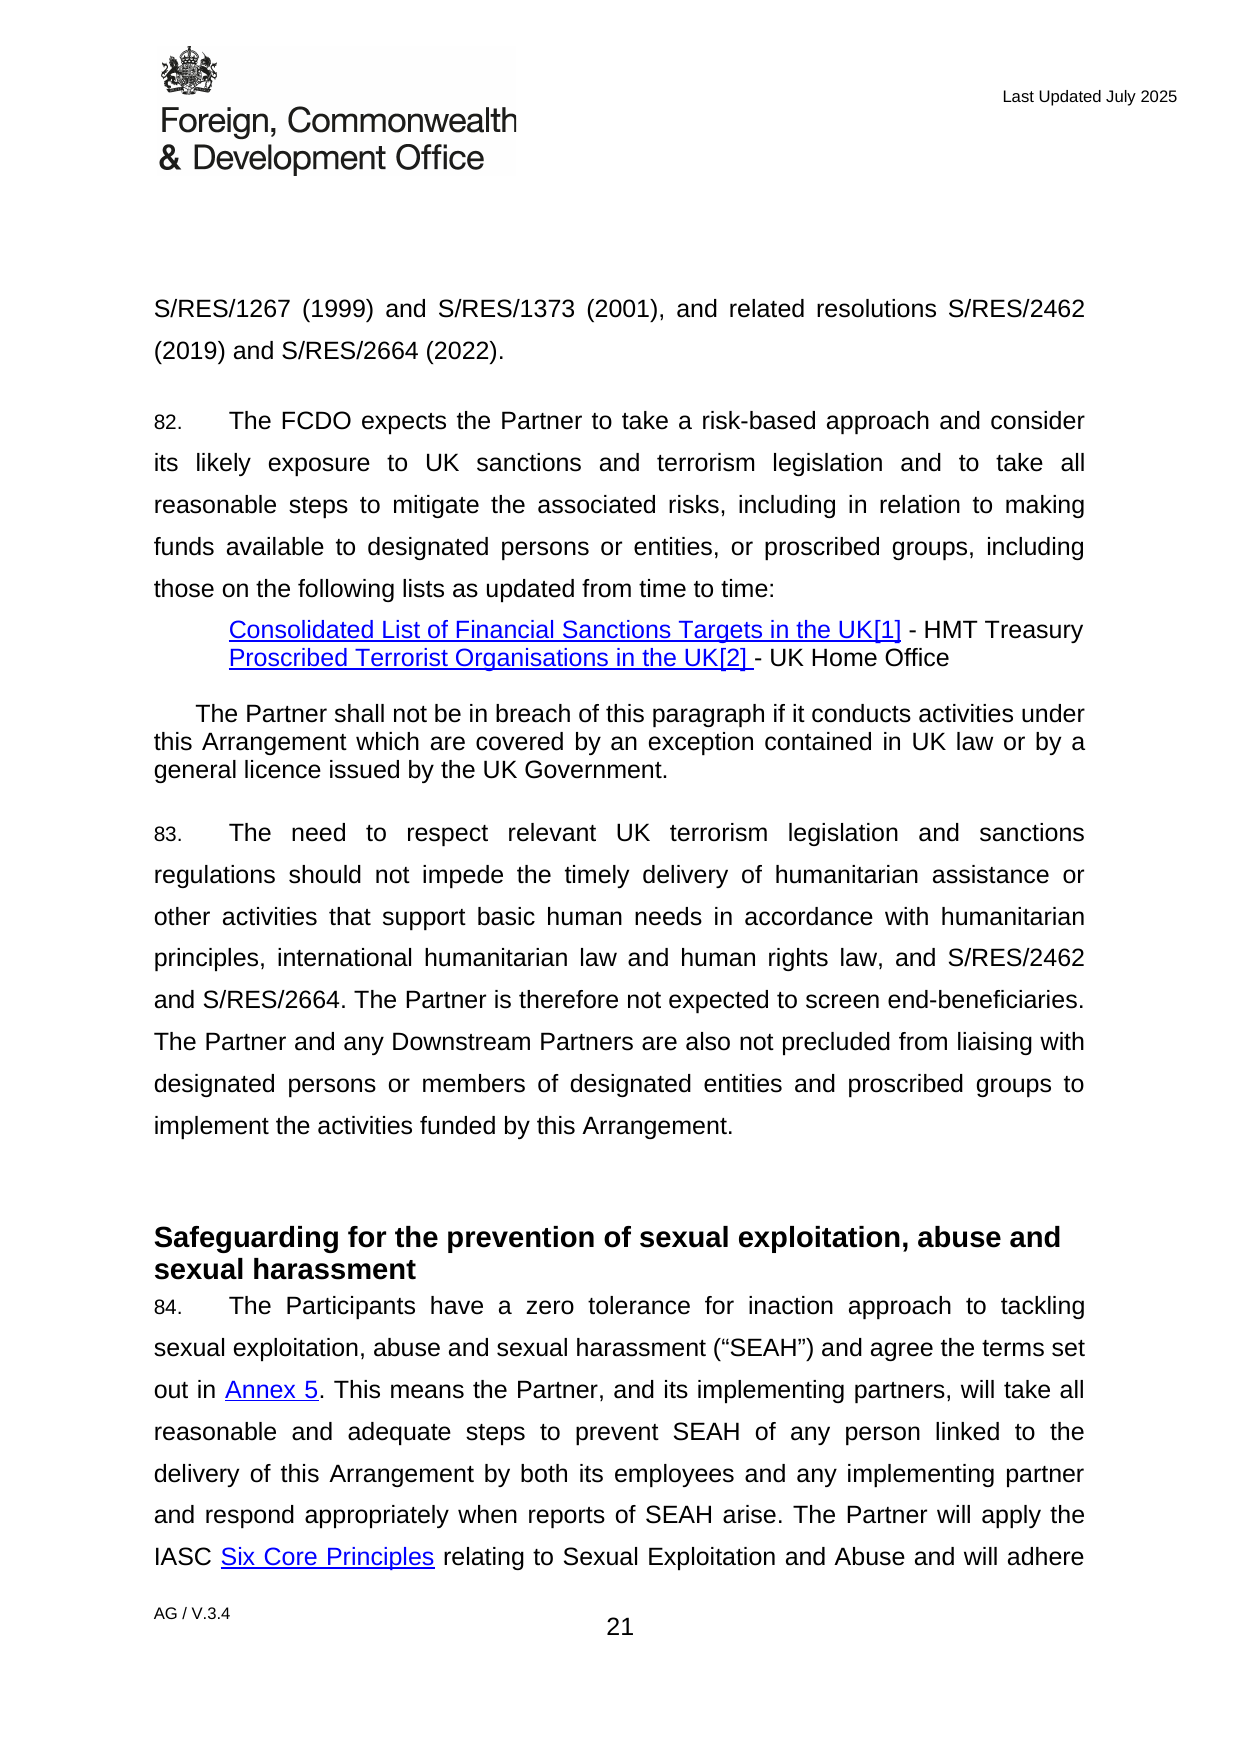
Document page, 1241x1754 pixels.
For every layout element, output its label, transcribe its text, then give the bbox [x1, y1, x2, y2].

list Consolidated List of Financial Sanctions Targets in the UK[1] - HMT Treasury [228, 616, 1087, 644]
list S/RES/1267 (1999) and S/RES/1373 (2001), and related resolutions S/RES/2462 (2019) and S/RES/2664 (2022). [153, 295, 1087, 365]
picture [157, 46, 517, 176]
list The Participants have a zero tolerance for inaction approach to tackling sexual exploitation, abuse and sexual harassment (“SEAH”) and agree the terms set out in Annex 5. This means the Partner, and its implementing partners, will take all reasonable and adequate steps to prevent SEAH of any person linked to the delivery of this Arrangement by both its employees and any implementing partner and respond appropriately when reports of SEAH arise. The Partner will apply the IASC Six Core Principles relating to Sexual Exploitation and Abuse and will adhere [153, 1292, 1087, 1571]
list The FCDO expects the Partner to take a risk-based approach and consider its likely exposure to UK sanctions and terrorism legislation and to take all reasonable steps to mitigate the associated risks, including in relation to making funds available to designated persons or entities, or proscribed groups, including those on the following lists as updated from time to time: [153, 407, 1087, 602]
list The need to respect relevant UK terrorism legislation and sanctions regulations should not impede the timely delivery of humanitarian assistance or other activities that support basic human needs in accordance with humanitarian principles, international humanitarian law and human rights law, and S/RES/2462 and S/RES/2664. The Partner is therefore not expected to screen end-beneficiaries. The Partner and any Downstream Partners are also not precluded from liaising with designated persons or members of designated entities and proscribed groups to implement the activities funded by this Arrangement. [153, 819, 1087, 1140]
text The Partner shall not be in breach of this paragraph if it conducts activities under this Arrangement which are covered by an exception contained in UK law or by a general licence issued by the UK Government. [153, 700, 1087, 784]
list Proscribed Terrorist Organisations in the UK[2] - UK Home Office [228, 644, 1087, 672]
subtitle Safeguarding for the prevention of sexual exploitation, abuse and sexual harassment [153, 1221, 1087, 1286]
